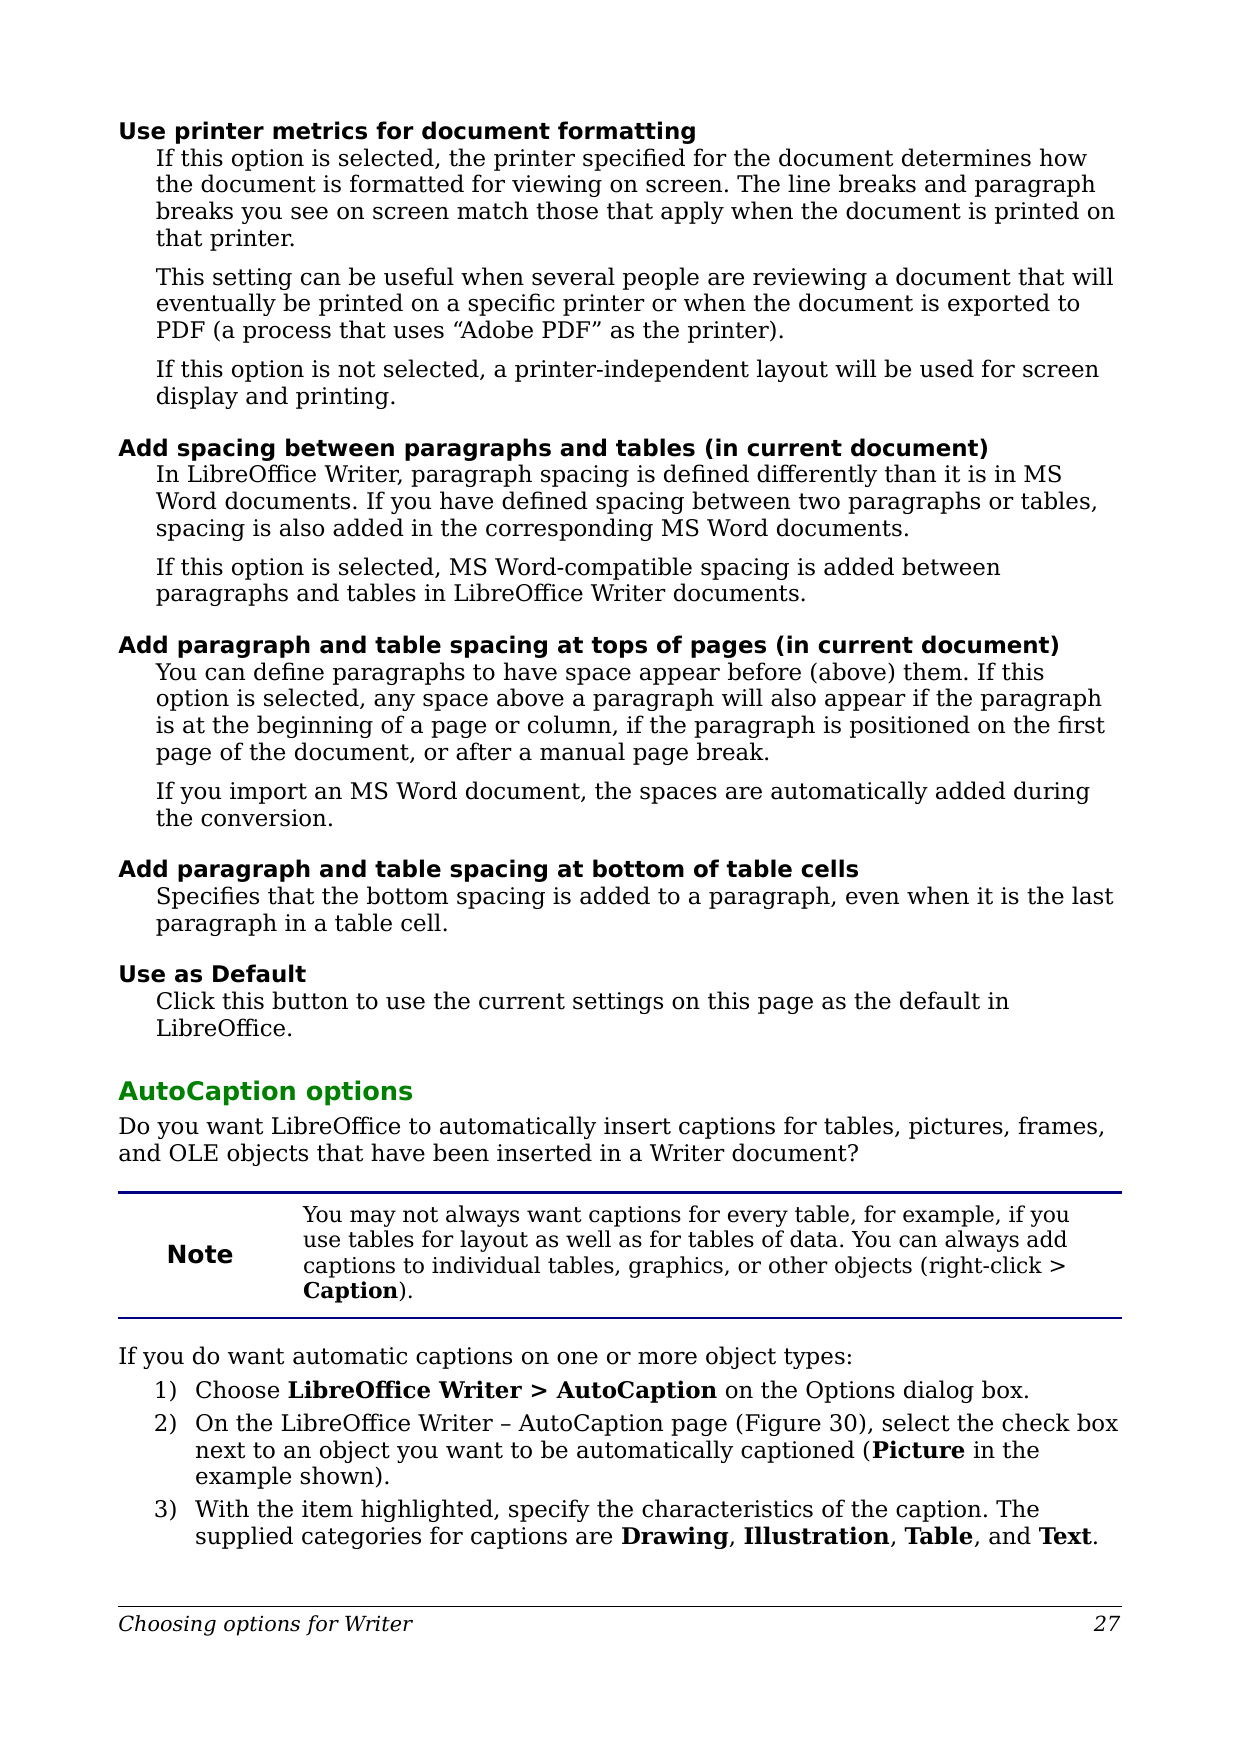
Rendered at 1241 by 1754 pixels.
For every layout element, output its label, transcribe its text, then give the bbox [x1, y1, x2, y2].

subtitle AutoCaption options [118, 1077, 1122, 1107]
table_header You may not always want captions for every table, for example, if you use tables for layout as well as for tables of data. You can always add captions to individual tables, graphics, or other objects (right-click > Caption). [281, 1194, 1122, 1317]
text Do you want LibreOffice to automatically insert captions for tables, pictures, frames, and OLE objects that have been inserted in a Writer document? [118, 1113, 1122, 1166]
text If you import an MS Word document, the spaces are automatically added during the conversion. [156, 778, 1122, 831]
list If you do want automatic captions on one or more object types: [118, 1343, 1122, 1370]
text If this option is selected, MS Word-compatible spacing is added between paragraphs and tables in LibreOffice Writer documents. [156, 554, 1122, 607]
text Add paragraph and table spacing at tops of pages (in current document) [118, 632, 1122, 659]
text Use as Default [118, 961, 1122, 988]
text In LibreOffice Writer, paragraph spacing is defined differently than it is in MS Word documents. If you have defined spacing between two paragraphs or tables, spacing is also added in the corresponding MS Word documents. [156, 461, 1122, 541]
list On the LibreOffice Writer – AutoCaption page (Figure 30), select the check box next to an object you want to be automatically captioned (Picture in the example shown). [177, 1410, 1122, 1490]
text Add spacing between paragraphs and tables (in current document) [118, 435, 1122, 461]
table_header Note [118, 1194, 281, 1317]
text This setting can be useful when several people are reviewing a document that will eventually be printed on a specific printer or when the document is exported to PDF (a process that uses “Adobe PDF” as the printer). [156, 264, 1122, 344]
text Click this button to use the current settings on this page as the default in LibreOffice. [156, 988, 1122, 1041]
list With the item highlighted, specify the characteristics of the caption. The supplied categories for captions are Drawing, Illustration, Table, and Text. [177, 1496, 1122, 1550]
text If this option is selected, the printer specified for the document determines how the document is formatted for viewing on screen. The line breaks and paragraph breaks you see on screen match those that apply when the document is printed on that printer. [156, 145, 1122, 251]
text If this option is not selected, a printer-independent layout will be used for screen display and printing. [156, 356, 1122, 410]
list Choose LibreOffice Writer > AutoCaption on the Options dialog box. [177, 1377, 1122, 1403]
text Use printer metrics for document formatting [118, 118, 1122, 145]
text You can define paragraphs to have space appear before (above) them. If this option is selected, any space above a paragraph will also appear if the paragraph is at the beginning of a page or column, if the paragraph is positioned on the first page of the document, or after a manual page break. [156, 659, 1122, 766]
text Specifies that the bottom spacing is added to a paragraph, even when it is the last paragraph in a table cell. [156, 883, 1122, 936]
text Add paragraph and table spacing at bottom of table cells [118, 856, 1122, 883]
